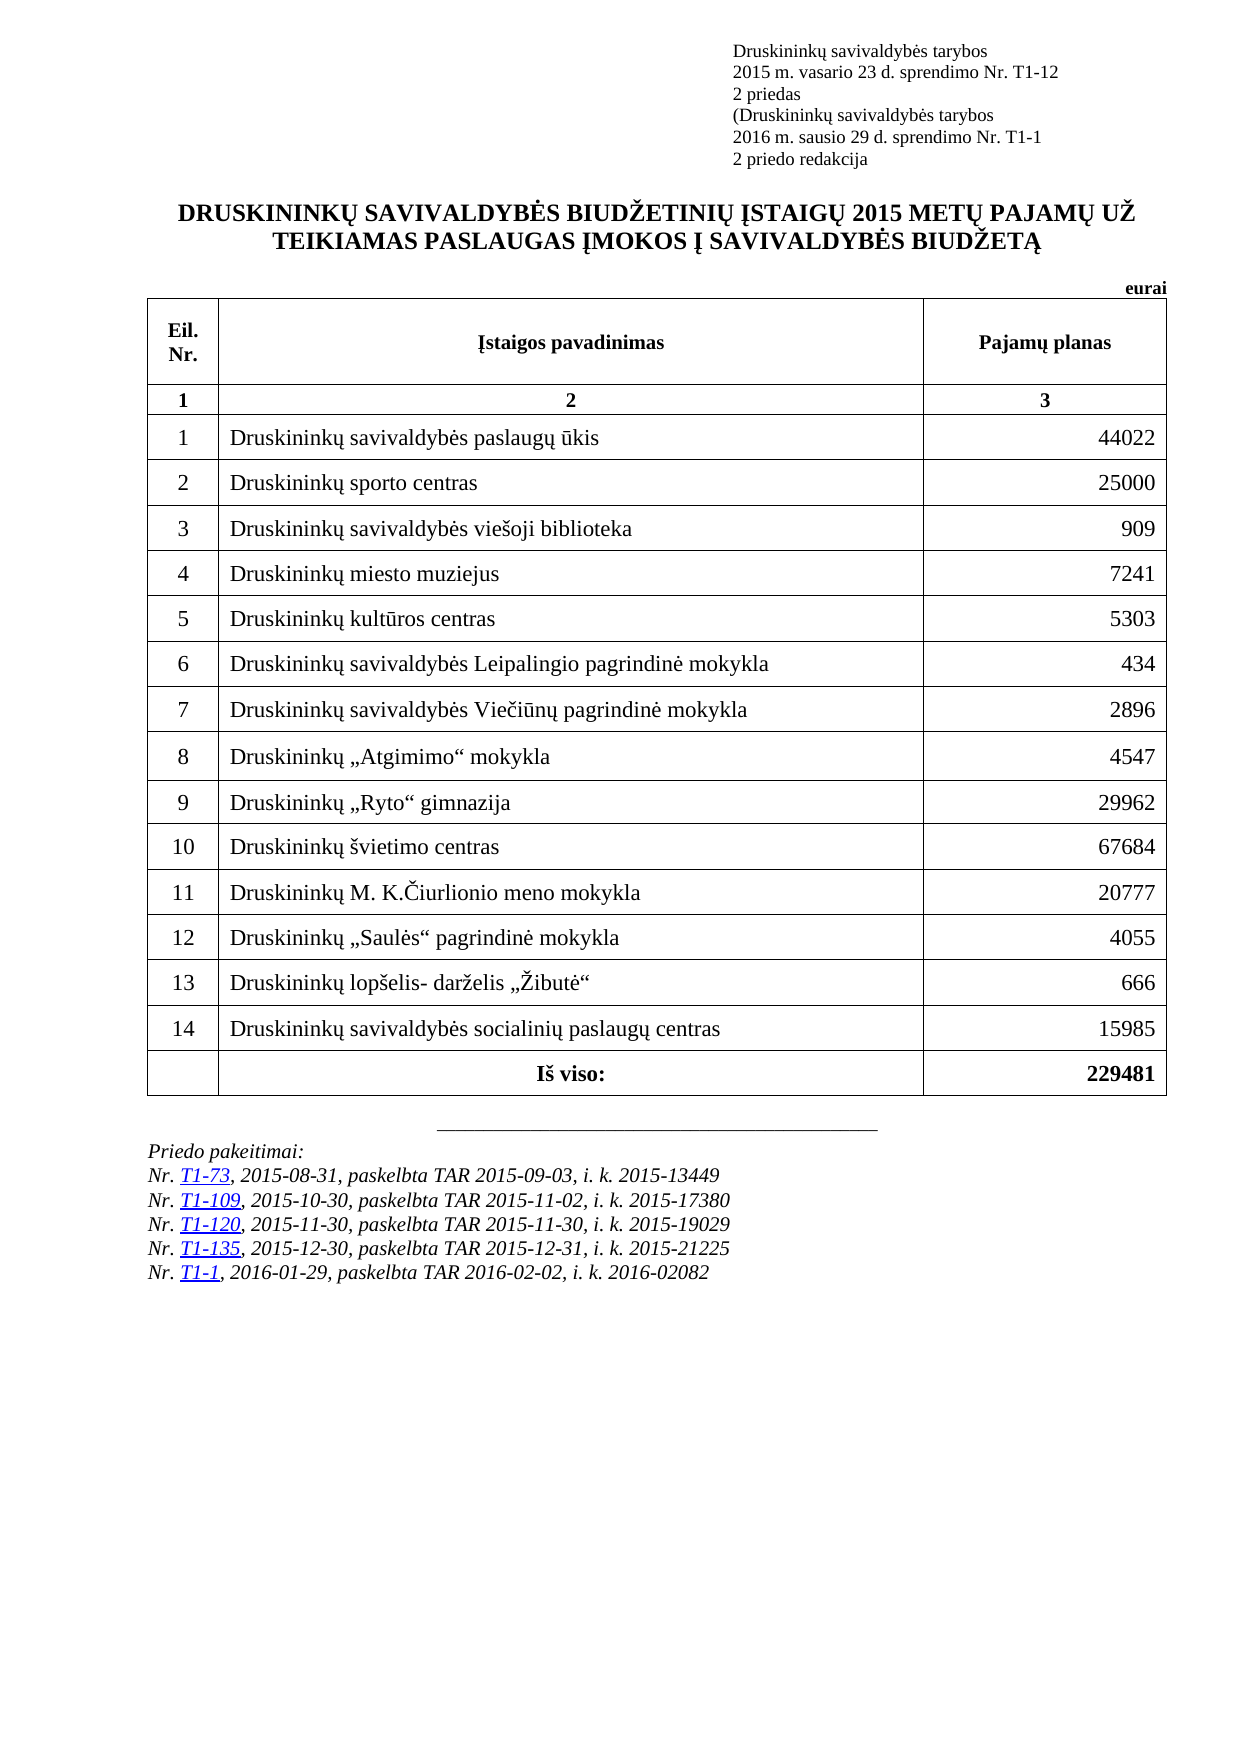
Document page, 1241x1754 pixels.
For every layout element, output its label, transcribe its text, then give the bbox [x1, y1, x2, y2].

table_header Eil. Nr. [148, 299, 218, 384]
table_cell 9 [148, 781, 218, 823]
table_cell Druskininkų savivaldybės viešoji biblioteka [219, 506, 923, 550]
table_cell 15985 [924, 1006, 1166, 1050]
table_cell 8 [148, 732, 218, 779]
table_header Pajamų planas [924, 299, 1166, 384]
table_cell Druskininkų miesto muziejus [219, 551, 923, 595]
table_cell 11 [148, 870, 218, 914]
text 2016 m. sausio 29 d. sprendimo Nr. T1-1 [260, 126, 1167, 147]
text Nr. T1-135, 2015-12-30, paskelbta TAR 2015-12-31, i. k. 2015-21225 [148, 1236, 1167, 1260]
table_cell 67684 [924, 824, 1166, 869]
table_cell 4547 [924, 732, 1166, 779]
table_cell 7241 [924, 551, 1166, 595]
table_cell [148, 1051, 218, 1095]
table_cell 29962 [924, 781, 1166, 823]
table_cell 5303 [924, 596, 1166, 641]
text Nr. T1-73, 2015-08-31, paskelbta TAR 2015-09-03, i. k. 2015-13449 [148, 1163, 1167, 1187]
table_cell 4055 [924, 915, 1166, 959]
table_cell 434 [924, 642, 1166, 686]
table_cell 20777 [924, 870, 1166, 914]
text Nr. T1-120, 2015-11-30, paskelbta TAR 2015-11-30, i. k. 2015-19029 [148, 1212, 1167, 1236]
table_cell 12 [148, 915, 218, 959]
table_cell 10 [148, 824, 218, 869]
text Priedo pakeitimai: [148, 1139, 1167, 1163]
text ––––––––––––––––––––––––––––––––––––––––––––––– [148, 1118, 1167, 1139]
table_cell 5 [148, 596, 218, 641]
table_header Įstaigos pavadinimas [219, 299, 923, 384]
table_cell 2 [219, 385, 923, 414]
table_cell 1 [148, 415, 218, 459]
table_cell 44022 [924, 415, 1166, 459]
table_cell Druskininkų „Atgimimo“ mokykla [219, 732, 923, 779]
table_cell 25000 [924, 460, 1166, 504]
text eurai [148, 277, 1167, 298]
text 2 priedas [260, 83, 1167, 104]
table_cell Druskininkų M. K.Čiurlionio meno mokykla [219, 870, 923, 914]
table_cell Druskininkų savivaldybės socialinių paslaugų centras [219, 1006, 923, 1050]
table_cell 6 [148, 642, 218, 686]
table_cell 13 [148, 960, 218, 1004]
table_cell 229481 [924, 1051, 1166, 1095]
table_cell 3 [924, 385, 1166, 414]
table_cell 14 [148, 1006, 218, 1050]
table_cell 1 [148, 385, 218, 414]
table_cell 4 [148, 551, 218, 595]
text Druskininkų savivaldybės tarybos [448, 39, 1167, 61]
table_cell Druskininkų sporto centras [219, 460, 923, 504]
table_cell Druskininkų savivaldybės Leipalingio pagrindinė mokykla [219, 642, 923, 686]
text 2 priedo redakcija [260, 147, 1167, 169]
table_cell 909 [924, 506, 1166, 550]
table_cell 2896 [924, 687, 1166, 731]
table_cell Druskininkų „Ryto“ gimnazija [219, 781, 923, 823]
table_cell Druskininkų savivaldybės Viečiūnų pagrindinė mokykla [219, 687, 923, 731]
table_cell Druskininkų lopšelis- darželis „Žibutė“ [219, 960, 923, 1004]
text Nr. T1-109, 2015-10-30, paskelbta TAR 2015-11-02, i. k. 2015-17380 [148, 1187, 1167, 1212]
table_cell 3 [148, 506, 218, 550]
table_cell 2 [148, 460, 218, 504]
text DRUSKININKŲ SAVIVALDYBĖS BIUDŽETINIŲ ĮSTAIGŲ 2015 METŲ PAJAMŲ UŽ TEIKIAMAS PASLAUGAS ĮMOKOS Į SAVIVALDYBĖS BIUDŽETĄ [148, 198, 1167, 255]
table_cell 7 [148, 687, 218, 731]
table_cell Druskininkų savivaldybės paslaugų ūkis [219, 415, 923, 459]
table_cell Druskininkų kultūros centras [219, 596, 923, 641]
text Nr. T1-1, 2016-01-29, paskelbta TAR 2016-02-02, i. k. 2016-02082 [148, 1260, 1167, 1284]
table_cell Druskininkų švietimo centras [219, 824, 923, 869]
table_cell Iš viso: [219, 1051, 923, 1095]
text (Druskininkų savivaldybės tarybos [260, 104, 1167, 126]
table_cell Druskininkų „Saulės“ pagrindinė mokykla [219, 915, 923, 959]
text 2015 m. vasario 23 d. sprendimo Nr. T1-12 [260, 61, 1167, 83]
table_cell 666 [924, 960, 1166, 1004]
